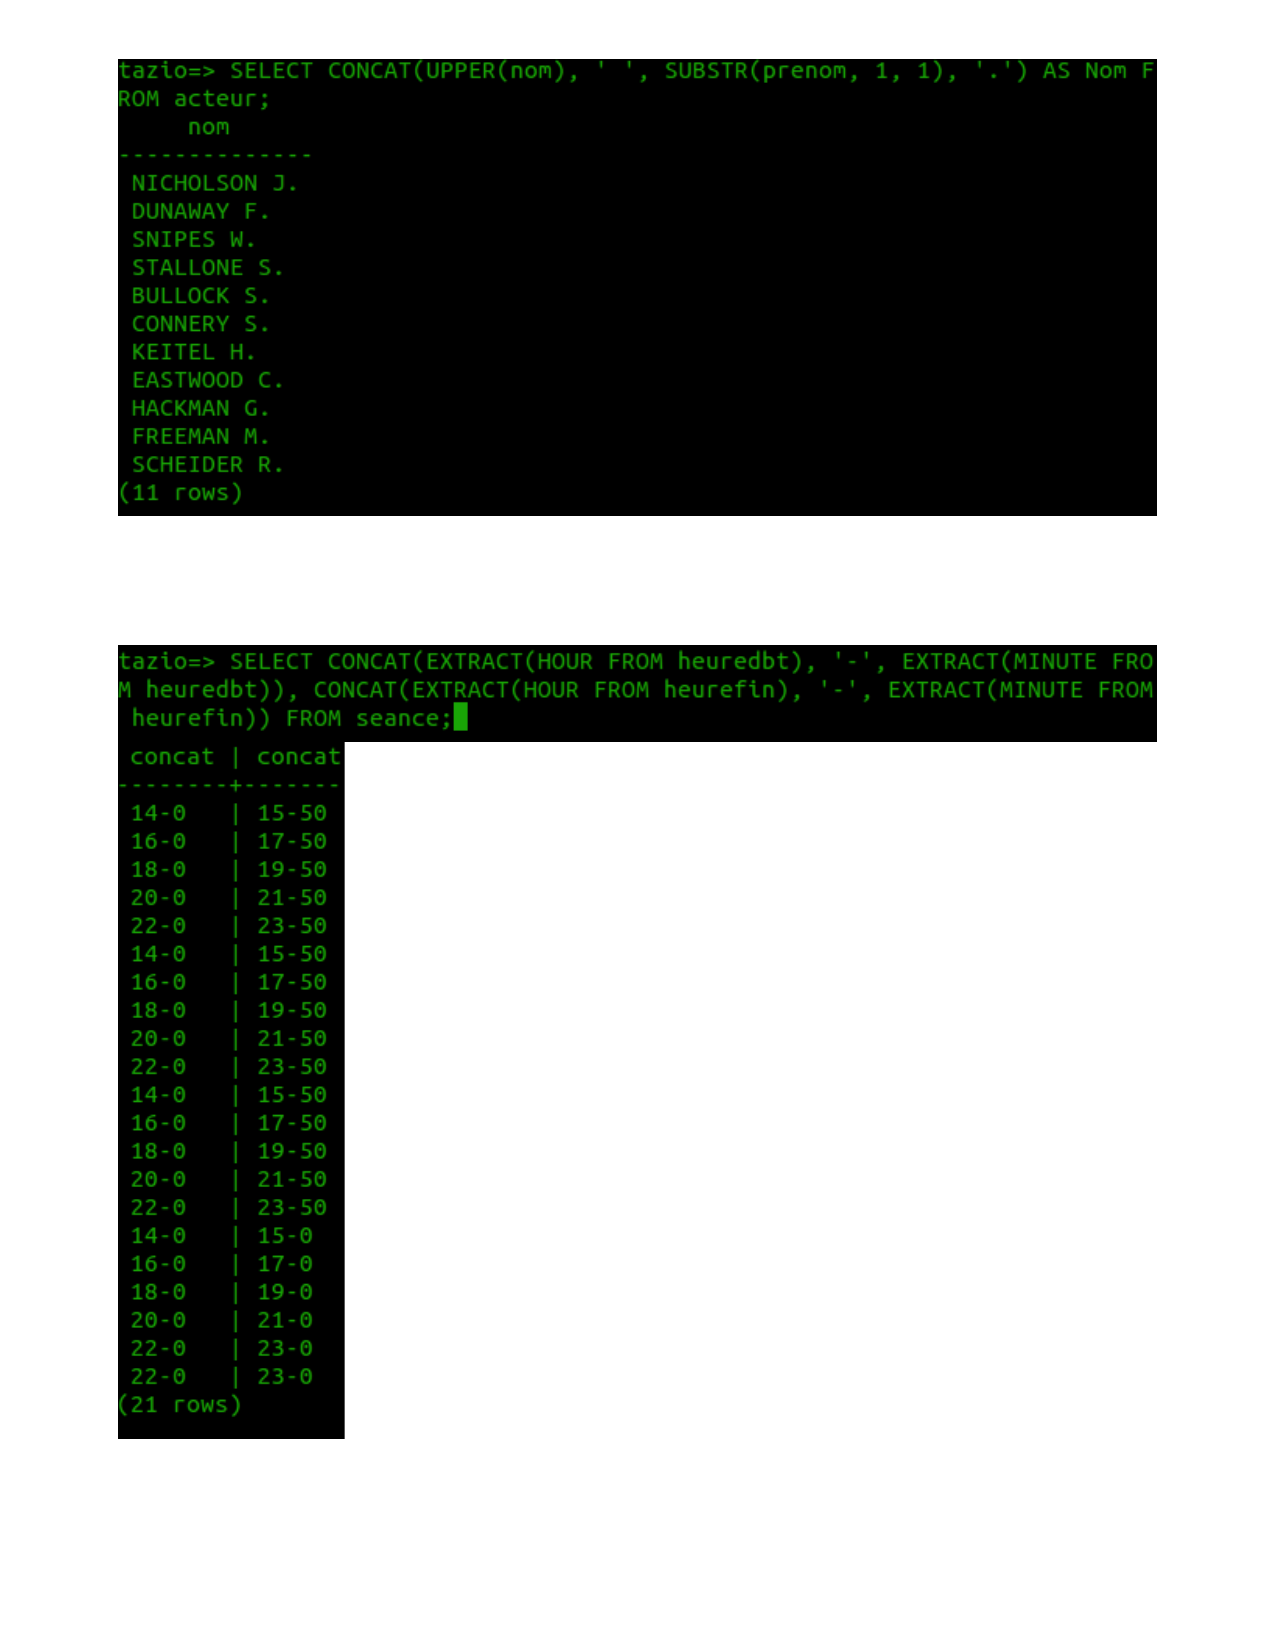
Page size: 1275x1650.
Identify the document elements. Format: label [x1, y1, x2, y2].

picture [118, 59, 1157, 516]
picture [118, 645, 1157, 1439]
